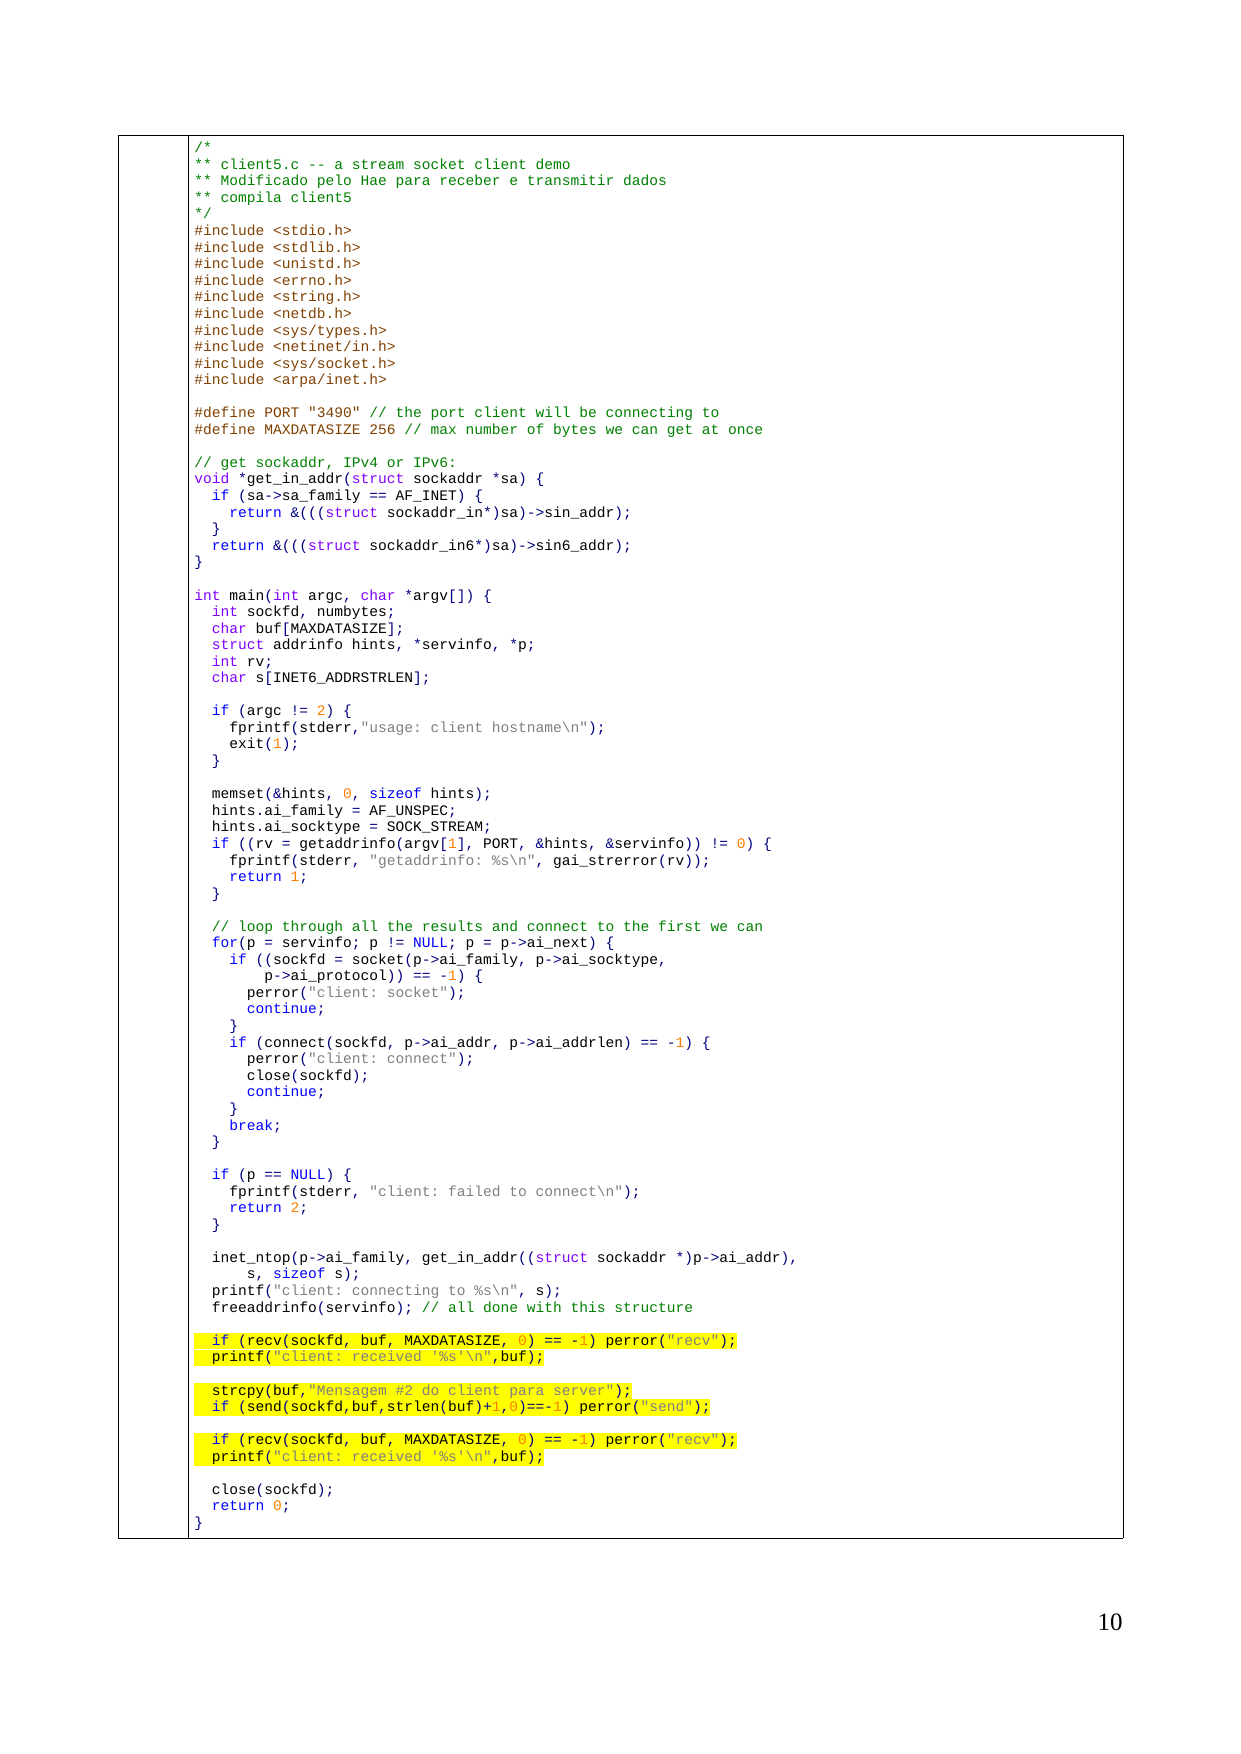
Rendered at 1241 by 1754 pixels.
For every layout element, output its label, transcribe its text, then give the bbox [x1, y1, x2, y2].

table_header [119, 136, 188, 1537]
table_header /* ** client5.c -- a stream socket client demo ** Modificado pelo Hae para receber e transmitir dados ** compila client5 */ #include <stdio.h> #include <stdlib.h> #include <unistd.h> #include <errno.h> #include <string.h> #include <netdb.h> #include <sys/types.h> #include <netinet/in.h> #include <sys/socket.h> #include <arpa/inet.h> #define PORT "3490" // the port client will be connecting to #define MAXDATASIZE 256 // max number of bytes we can get at once // get sockaddr, IPv4 or IPv6: void *get_in_addr(struct sockaddr *sa) { if (sa->sa_family == AF_INET) { return &(((struct sockaddr_in*)sa)->sin_addr); } return &(((struct sockaddr_in6*)sa)->sin6_addr); } int main(int argc, char *argv[]) { int sockfd, numbytes; char buf[MAXDATASIZE]; struct addrinfo hints, *servinfo, *p; int rv; char s[INET6_ADDRSTRLEN]; if (argc != 2) { fprintf(stderr,"usage: client hostname\n"); exit(1); } memset(&hints, 0, sizeof hints); hints.ai_family = AF_UNSPEC; hints.ai_socktype = SOCK_STREAM; if ((rv = getaddrinfo(argv[1], PORT, &hints, &servinfo)) != 0) { fprintf(stderr, "getaddrinfo: %s\n", gai_strerror(rv)); return 1; } // loop through all the results and connect to the first we can for(p = servinfo; p != NULL; p = p->ai_next) { if ((sockfd = socket(p->ai_family, p->ai_socktype, p->ai_protocol)) == -1) { perror("client: socket"); continue; } if (connect(sockfd, p->ai_addr, p->ai_addrlen) == -1) { perror("client: connect"); close(sockfd); continue; } break; } if (p == NULL) { fprintf(stderr, "client: failed to connect\n"); return 2; } inet_ntop(p->ai_family, get_in_addr((struct sockaddr *)p->ai_addr), s, sizeof s); printf("client: connecting to %s\n", s); freeaddrinfo(servinfo); // all done with this structure if (recv(sockfd, buf, MAXDATASIZE, 0) == -1) perror("recv"); printf("client: received '%s'\n",buf); strcpy(buf,"Mensagem #2 do client para server"); if (send(sockfd,buf,strlen(buf)+1,0)==-1) perror("send"); if (recv(sockfd, buf, MAXDATASIZE, 0) == -1) perror("recv"); printf("client: received '%s'\n",buf); close(sockfd); return 0; } [189, 136, 1123, 1537]
